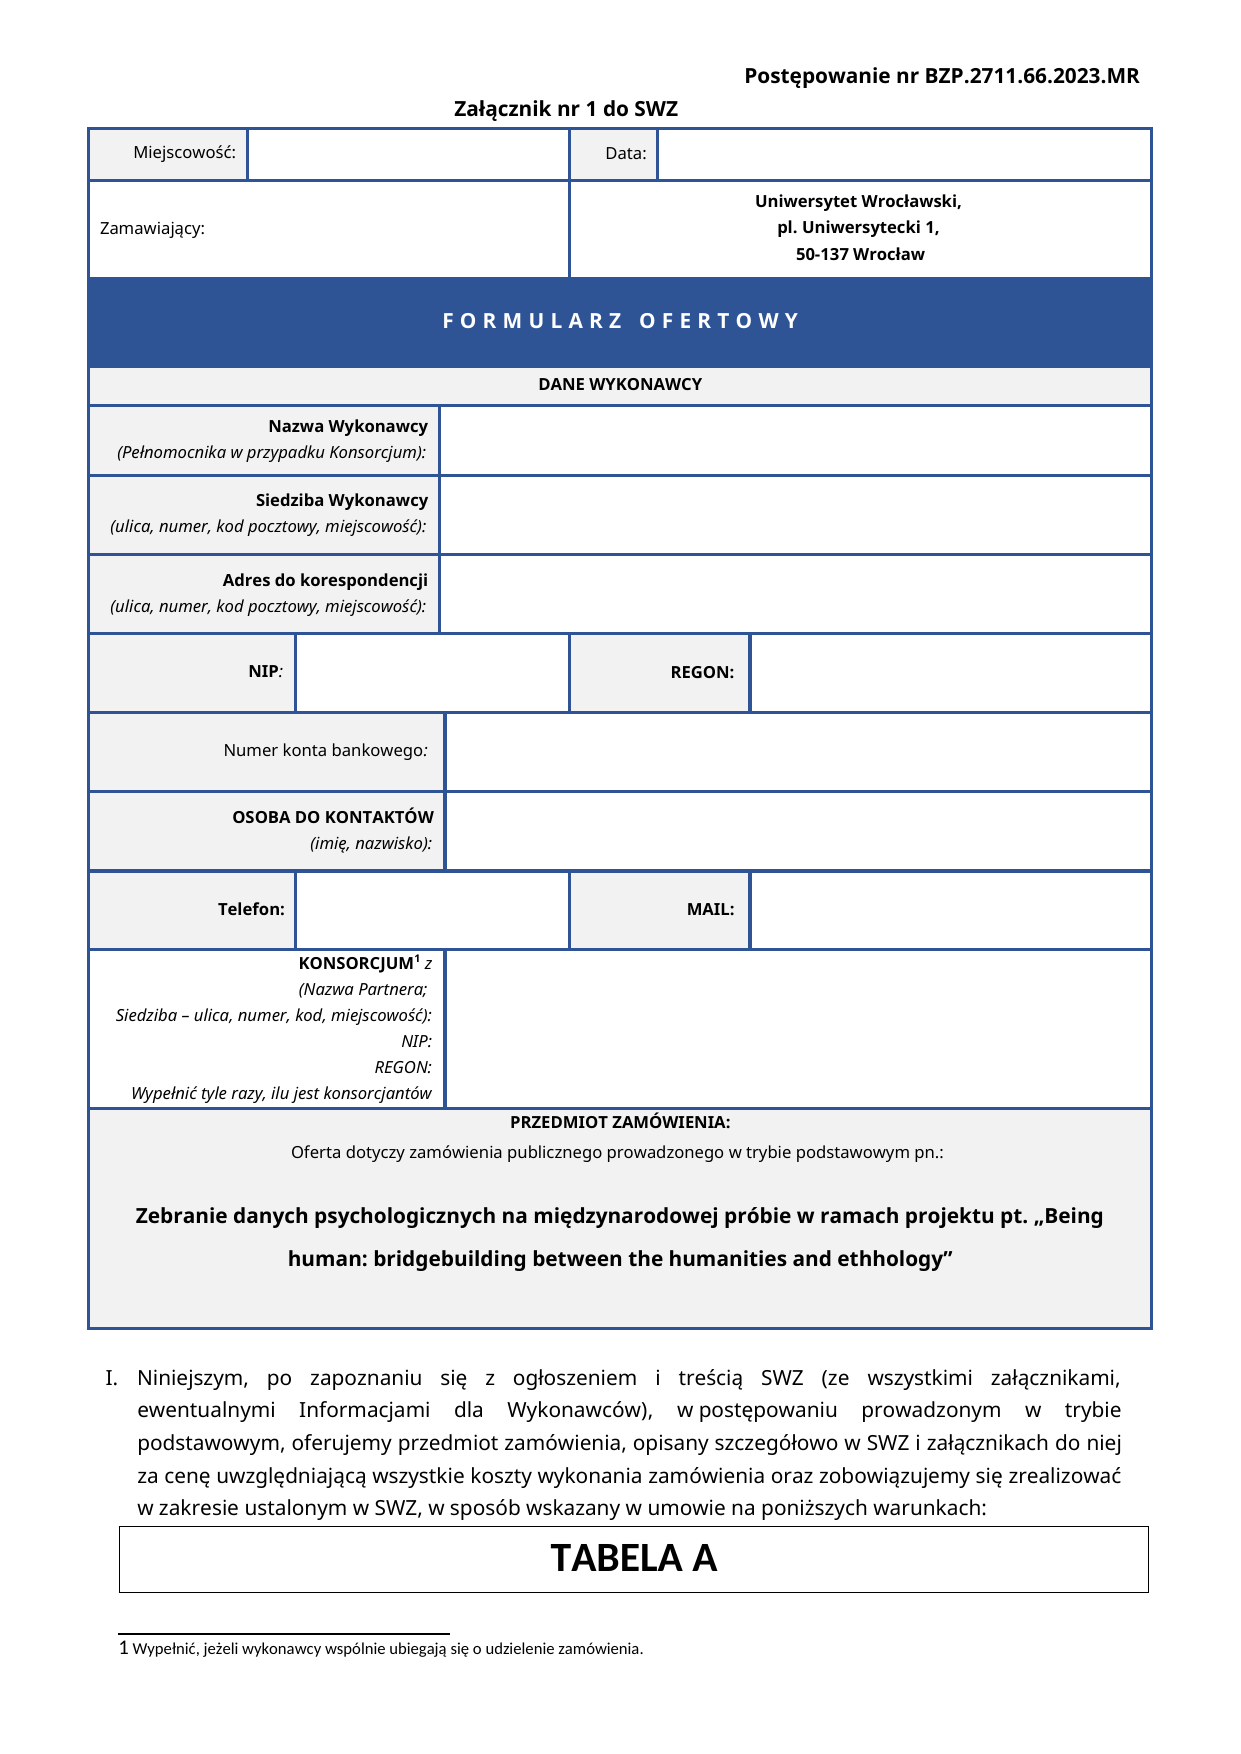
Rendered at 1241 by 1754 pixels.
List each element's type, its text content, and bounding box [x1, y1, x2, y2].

text Postępowanie nr BZP.2711.66.2023.MR [118, 61, 1140, 90]
table_header [659, 130, 1150, 179]
table_cell Uniwersytet Wrocławski, pl. Uniwersytecki 1, 50-137 Wrocław [571, 182, 1150, 277]
table_cell Zamawiający: [90, 182, 568, 277]
table_cell [297, 635, 568, 711]
table_cell REGON: [571, 635, 748, 711]
table_cell FORMULARZ OFERTOWY [90, 280, 1150, 364]
table_cell Telefon: [90, 873, 294, 948]
table_cell NIP: [90, 635, 294, 711]
table_cell [447, 793, 1150, 869]
table_cell Adres do korespondencji (ulica, numer, kod pocztowy, miejscowość): [90, 556, 438, 632]
list Niniejszym, po zapoznaniu się z ogłoszeniem i treścią SWZ (ze wszystkimi załącznikami, ewentualnymi Informacjami dla Wykonawców), w postępowaniu prowadzonym w trybie podstawowym, oferujemy przedmiot zamówienia, opisany szczegółowo w SWZ i załącznikach do niej za cenę uwzględniającą wszystkie koszty wykonania zamówienia oraz zobowiązujemy się zrealizować w zakresie ustalonym w SWZ, w sposób wskazany w umowie na poniższych warunkach: [118, 1363, 1122, 1522]
table_cell [297, 873, 568, 948]
table_cell [441, 407, 1150, 474]
table_header TABELA A [120, 1527, 1148, 1592]
table_cell Siedziba Wykonawcy (ulica, numer, kod pocztowy, miejscowość): [90, 477, 438, 553]
table_cell Numer konta bankowego: [90, 714, 443, 790]
table_cell [447, 714, 1150, 790]
table_cell [441, 477, 1150, 553]
table_cell [447, 951, 1150, 1107]
text Załącznik nr 1 do SWZ [120, 94, 1122, 122]
table_header [249, 130, 568, 179]
table_cell MAIL: [571, 873, 748, 948]
table_cell [752, 873, 1150, 948]
table_cell Nazwa Wykonawcy (Pełnomocnika w przypadku Konsorcjum): [90, 407, 438, 474]
table_cell DANE WYKONAWCY [90, 368, 1150, 404]
table_header Data: [571, 130, 656, 179]
table_cell KONSORCJUM z (Nazwa Partnera; Siedziba – ulica, numer, kod, miejscowość): NIP: REGON: Wypełnić tyle razy, ilu jest konsorcjantów [90, 951, 443, 1107]
table_cell [441, 556, 1150, 632]
table_header Miejscowość: [90, 130, 246, 179]
table_cell OSOBA DO KONTAKTÓW (imię, nazwisko): [90, 793, 443, 869]
table_cell [752, 635, 1150, 711]
table_cell PRZEDMIOT ZAMÓWIENIA: Oferta dotyczy zamówienia publicznego prowadzonego w trybie podstawowym pn.: Zebranie danych psychologicznych na międzynarodowej próbie w ramach projektu pt. „Being human: bridgebuilding between the humanities and ethhology” [90, 1110, 1150, 1327]
